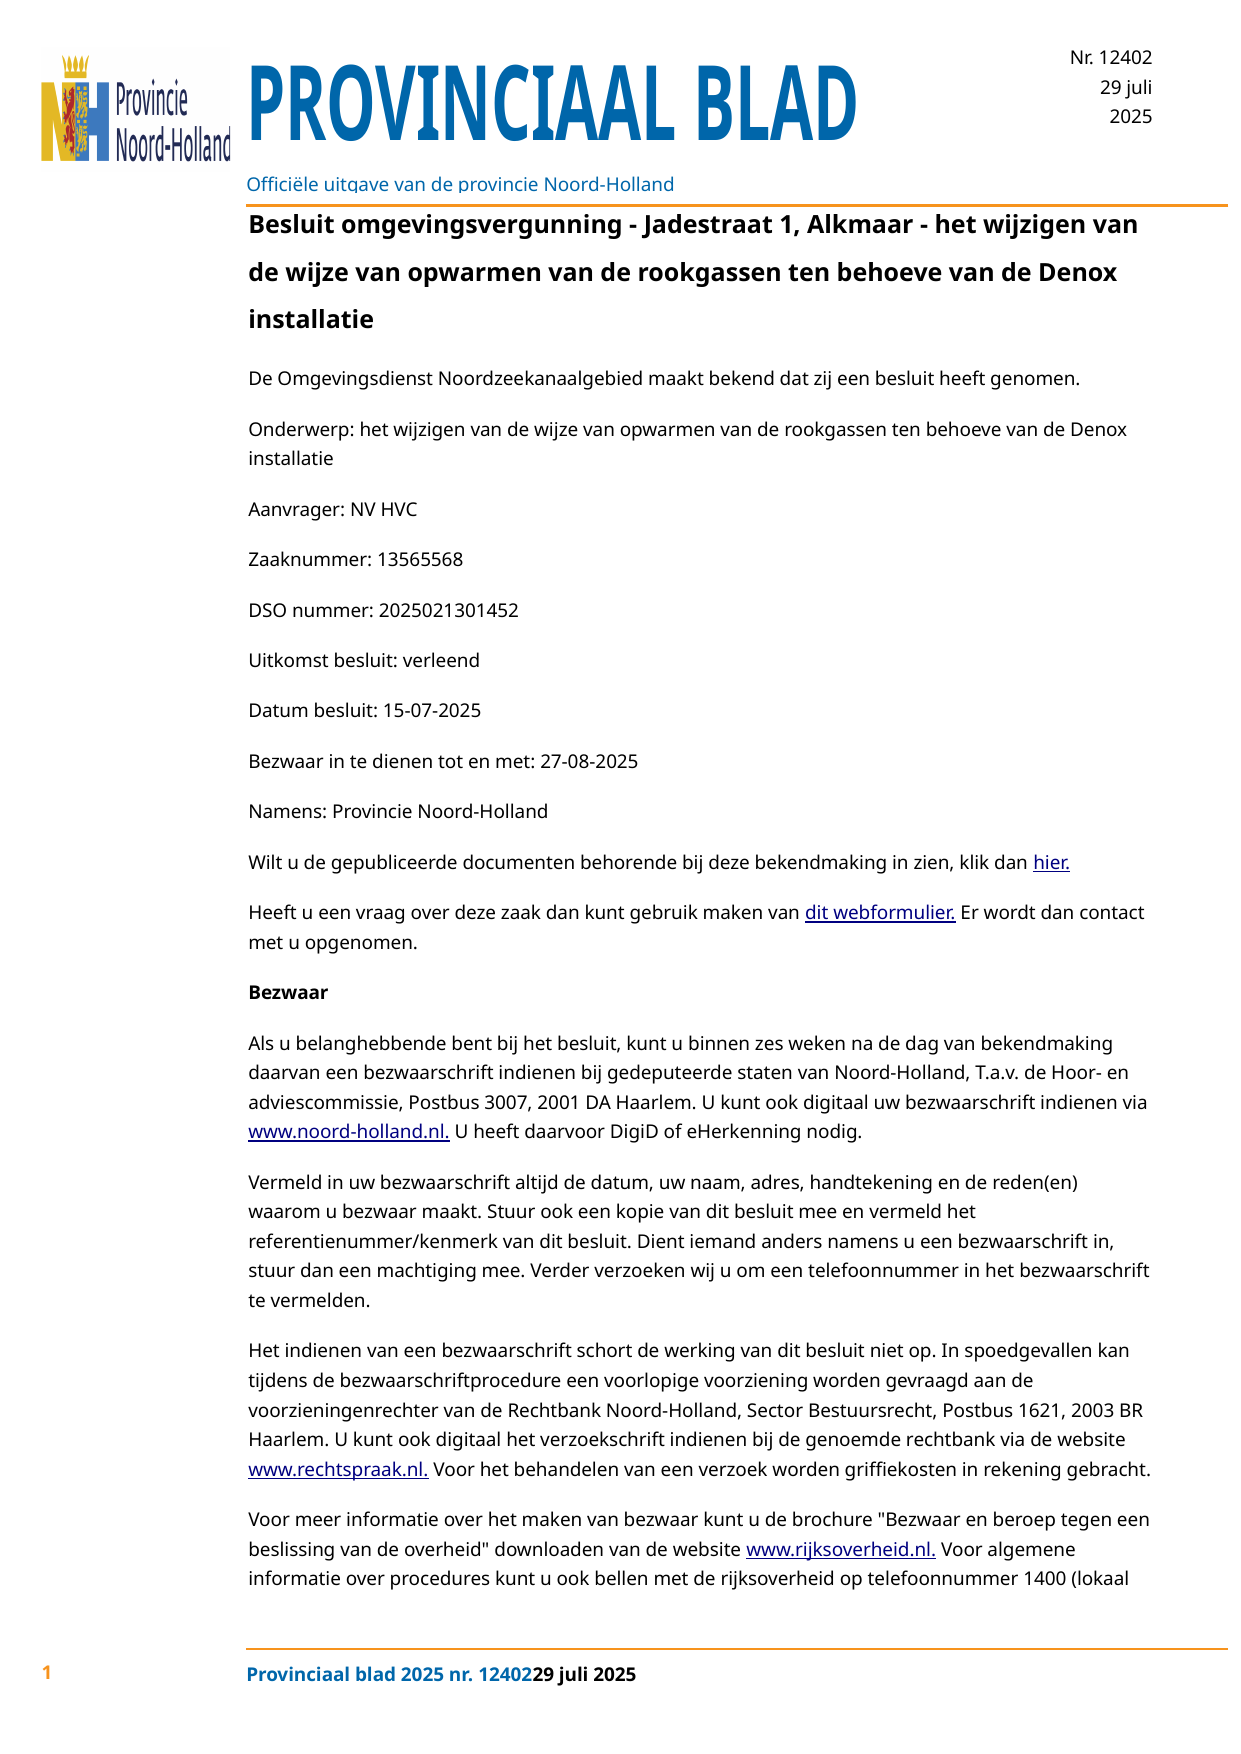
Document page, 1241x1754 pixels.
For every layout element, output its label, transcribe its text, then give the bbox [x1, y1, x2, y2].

text Onderwerp: het wijzigen van de wijze van opwarmen van de rookgassen ten behoeve van de Denox installatie [248, 416, 1152, 471]
text Voor meer informatie over het maken van bezwaar kunt u de brochure "Bezwaar en beroep tegen een beslissing van de overheid" downloaden van de website www.rijksoverheid.nl. Voor algemene informatie over procedures kunt u ook bellen met de rijksoverheid op telefoonnummer 1400 (lokaal [248, 1506, 1152, 1591]
text Het indienen van een bezwaarschrift schort de werking van dit besluit niet op. In spoedgevallen kan tijdens de bezwaarschriftprocedure een voorlopige voorziening worden gevraagd aan de voorzieningenrechter van de Rechtbank Noord-Holland, Sector Bestuursrecht, Postbus 1621, 2003 BR Haarlem. U kunt ook digitaal het verzoekschrift indienen bij de genoemde rechtbank via de website www.rechtspraak.nl. Voor het behandelen van een verzoek worden griffiekosten in rekening gebracht. [248, 1338, 1152, 1482]
text Bezwaar in te dienen tot en met: 27-08-2025 [248, 748, 1152, 774]
text Datum besluit: 15-07-2025 [248, 698, 1152, 723]
text DSO nummer: 2025021301452 [248, 597, 1152, 622]
picture [41, 47, 231, 172]
text Aanvrager: NV HVC [248, 496, 1152, 522]
text Besluit omgevingsvergunning - Jadestraat 1, Alkmaar - het wijzigen van de wijze van opwarmen van de rookgassen ten behoeve van de Denox installatie [248, 207, 1152, 336]
text Vermeld in uw bezwaarschrift altijd de datum, uw naam, adres, handtekening en de reden(en) waarom u bezwaar maakt. Stuur ook een kopie van dit besluit mee en vermeld het referentienummer/kenmerk van dit besluit. Dient iemand anders namens u een bezwaarschrift in, stuur dan een machtiging mee. Verder verzoeken wij u om een telefoonnummer in het bezwaarschrift te vermelden. [248, 1169, 1152, 1313]
text Uitkomst besluit: verleend [248, 647, 1152, 673]
text Namens: Provincie Noord-Holland [248, 798, 1152, 824]
text Bezwaar [248, 979, 1152, 1005]
text Heeft u een vraag over deze zaak dan kunt gebruik maken van dit webformulier. Er wordt dan contact met u opgenomen. [248, 899, 1152, 954]
text De Omgevingsdienst Noordzeekanaalgebied maakt bekend dat zij een besluit heeft genomen. [248, 366, 1152, 391]
text Wilt u de gepubliceerde documenten behorende bij deze bekendmaking in zien, klik dan hier. [248, 849, 1152, 874]
text Zaaknummer: 13565568 [248, 546, 1152, 572]
text Als u belanghebbende bent bij het besluit, kunt u binnen zes weken na de dag van bekendmaking daarvan een bezwaarschrift indienen bij gedeputeerde staten van Noord-Holland, T.a.v. de Hoor- en adviescommissie, Postbus 3007, 2001 DA Haarlem. U kunt ook digitaal uw bezwaarschrift indienen via www.noord-holland.nl. U heeft daarvoor DigiD of eHerkenning nodig. [248, 1030, 1152, 1144]
